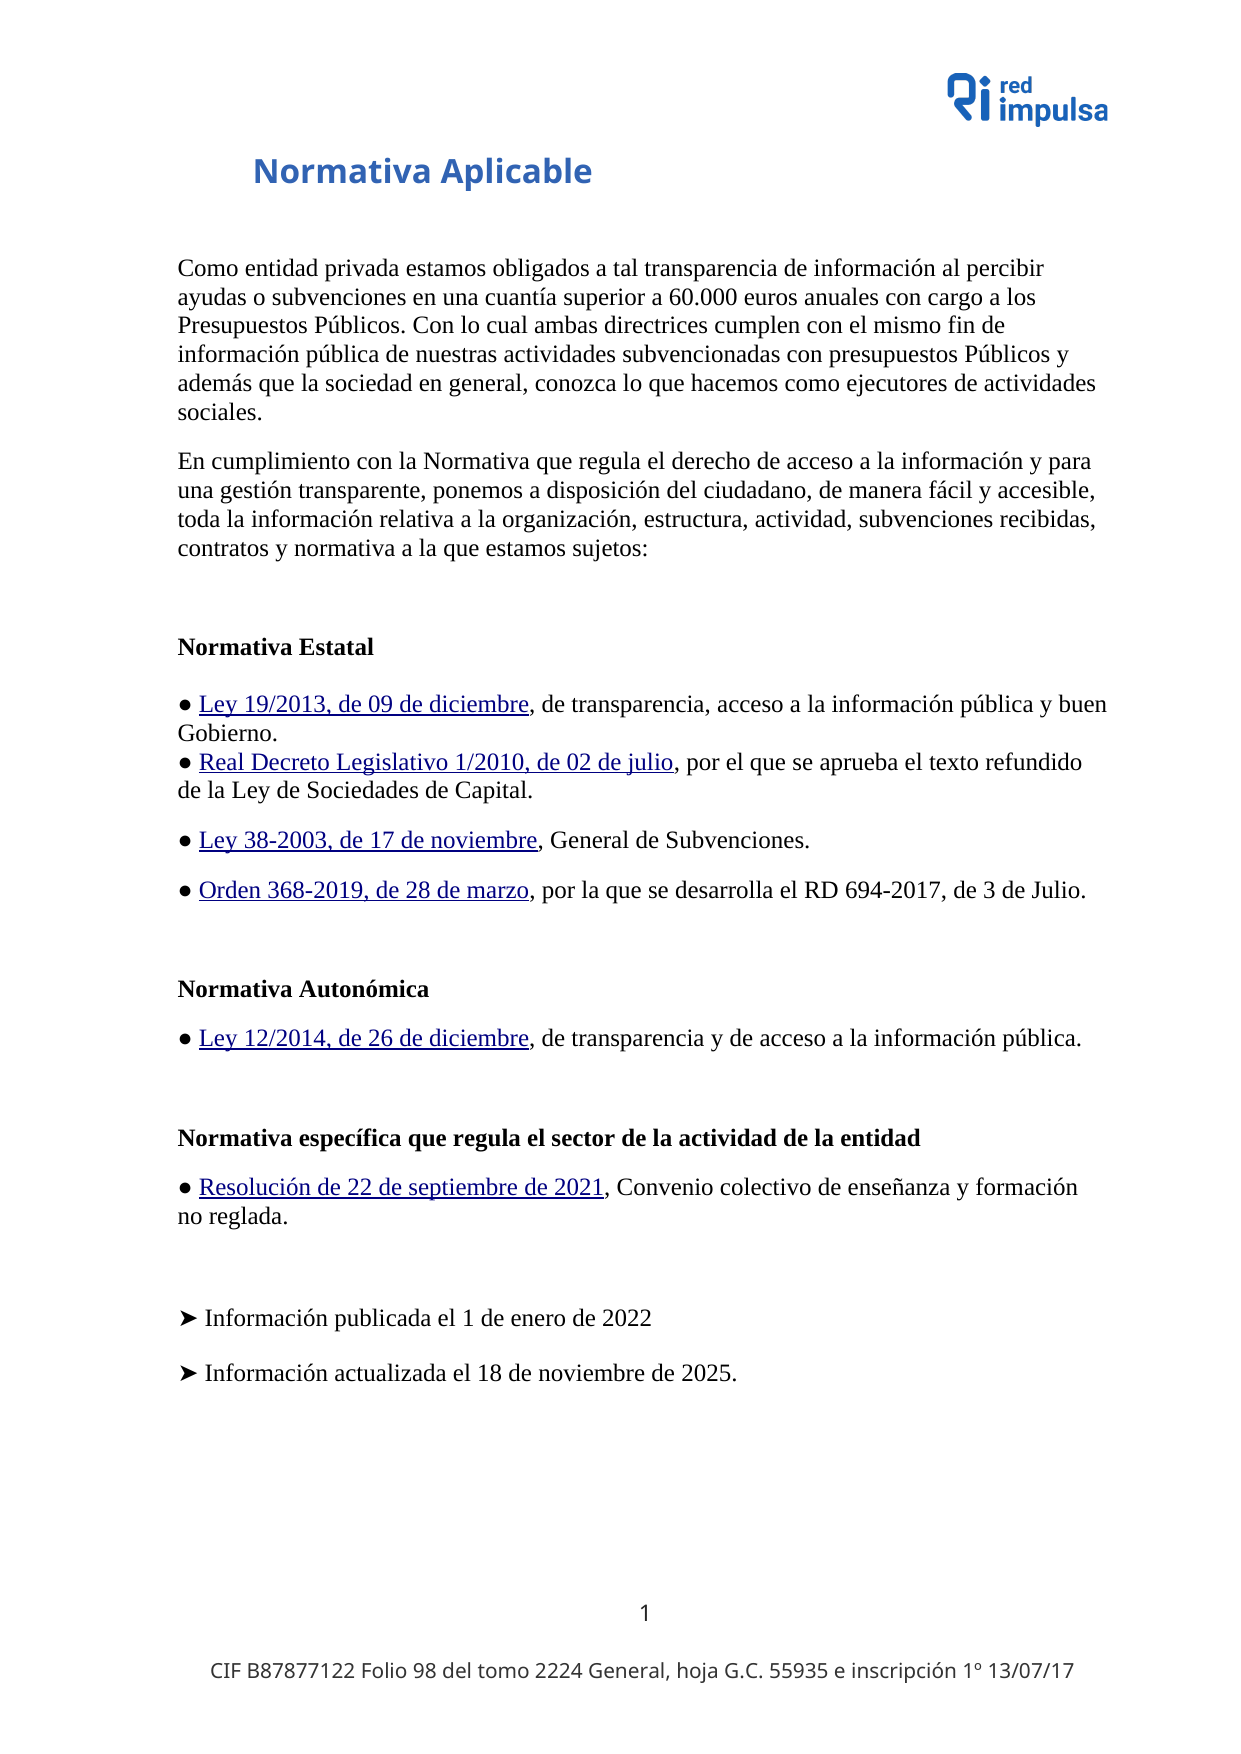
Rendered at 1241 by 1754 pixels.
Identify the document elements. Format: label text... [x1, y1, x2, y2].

text En cumplimiento con la Normativa que regula el derecho de acceso a la información y para una gestión transparente, ponemos a disposición del ciudadano, de manera fácil y accesible, toda la información relativa a la organización, estructura, actividad, subvenciones recibidas, contratos y normativa a la que estamos sujetos: [177, 446, 1107, 561]
text Normativa Autonómica [177, 974, 1107, 1003]
text ● Ley 38-2003, de 17 de noviembre, General de Subvenciones. [177, 825, 1107, 854]
text Como entidad privada estamos obligados a tal transparencia de información al percibir ayudas o subvenciones en una cuantía superior a 60.000 euros anuales con cargo a los Presupuestos Públicos. Con lo cual ambas directrices cumplen con el mismo fin de información pública de nuestras actividades subvencionadas con presupuestos Públicos y además que la sociedad en general, conozca lo que hacemos como ejecutores de actividades sociales. [177, 253, 1107, 426]
text Normativa específica que regula el sector de la actividad de la entidad [177, 1123, 1107, 1151]
text ● Ley 12/2014, de 26 de diciembre, de transparencia y de acceso a la información pública. [177, 1023, 1107, 1052]
text ● Orden 368-2019, de 28 de marzo, por la que se desarrolla el RD 694-2017, de 3 de Julio. [177, 875, 1107, 903]
text ● Resolución de 22 de septiembre de 2021, Convenio colectivo de enseñanza y formación no reglada. [177, 1172, 1107, 1230]
text ➤ Información actualizada el 18 de noviembre de 2025. [177, 1355, 1107, 1389]
subtitle Normativa Aplicable [252, 148, 1107, 193]
text ➤ Información publicada el 1 de enero de 2022 [177, 1300, 1107, 1334]
text Normativa Estatal ● Ley 19/2013, de 09 de diciembre, de transparencia, acceso a la información pública y buen Gobierno. ● Real Decreto Legislativo 1/2010, de 02 de julio, por el que se aprueba el texto refundido de la Ley de Sociedades de Capital. [177, 632, 1107, 804]
